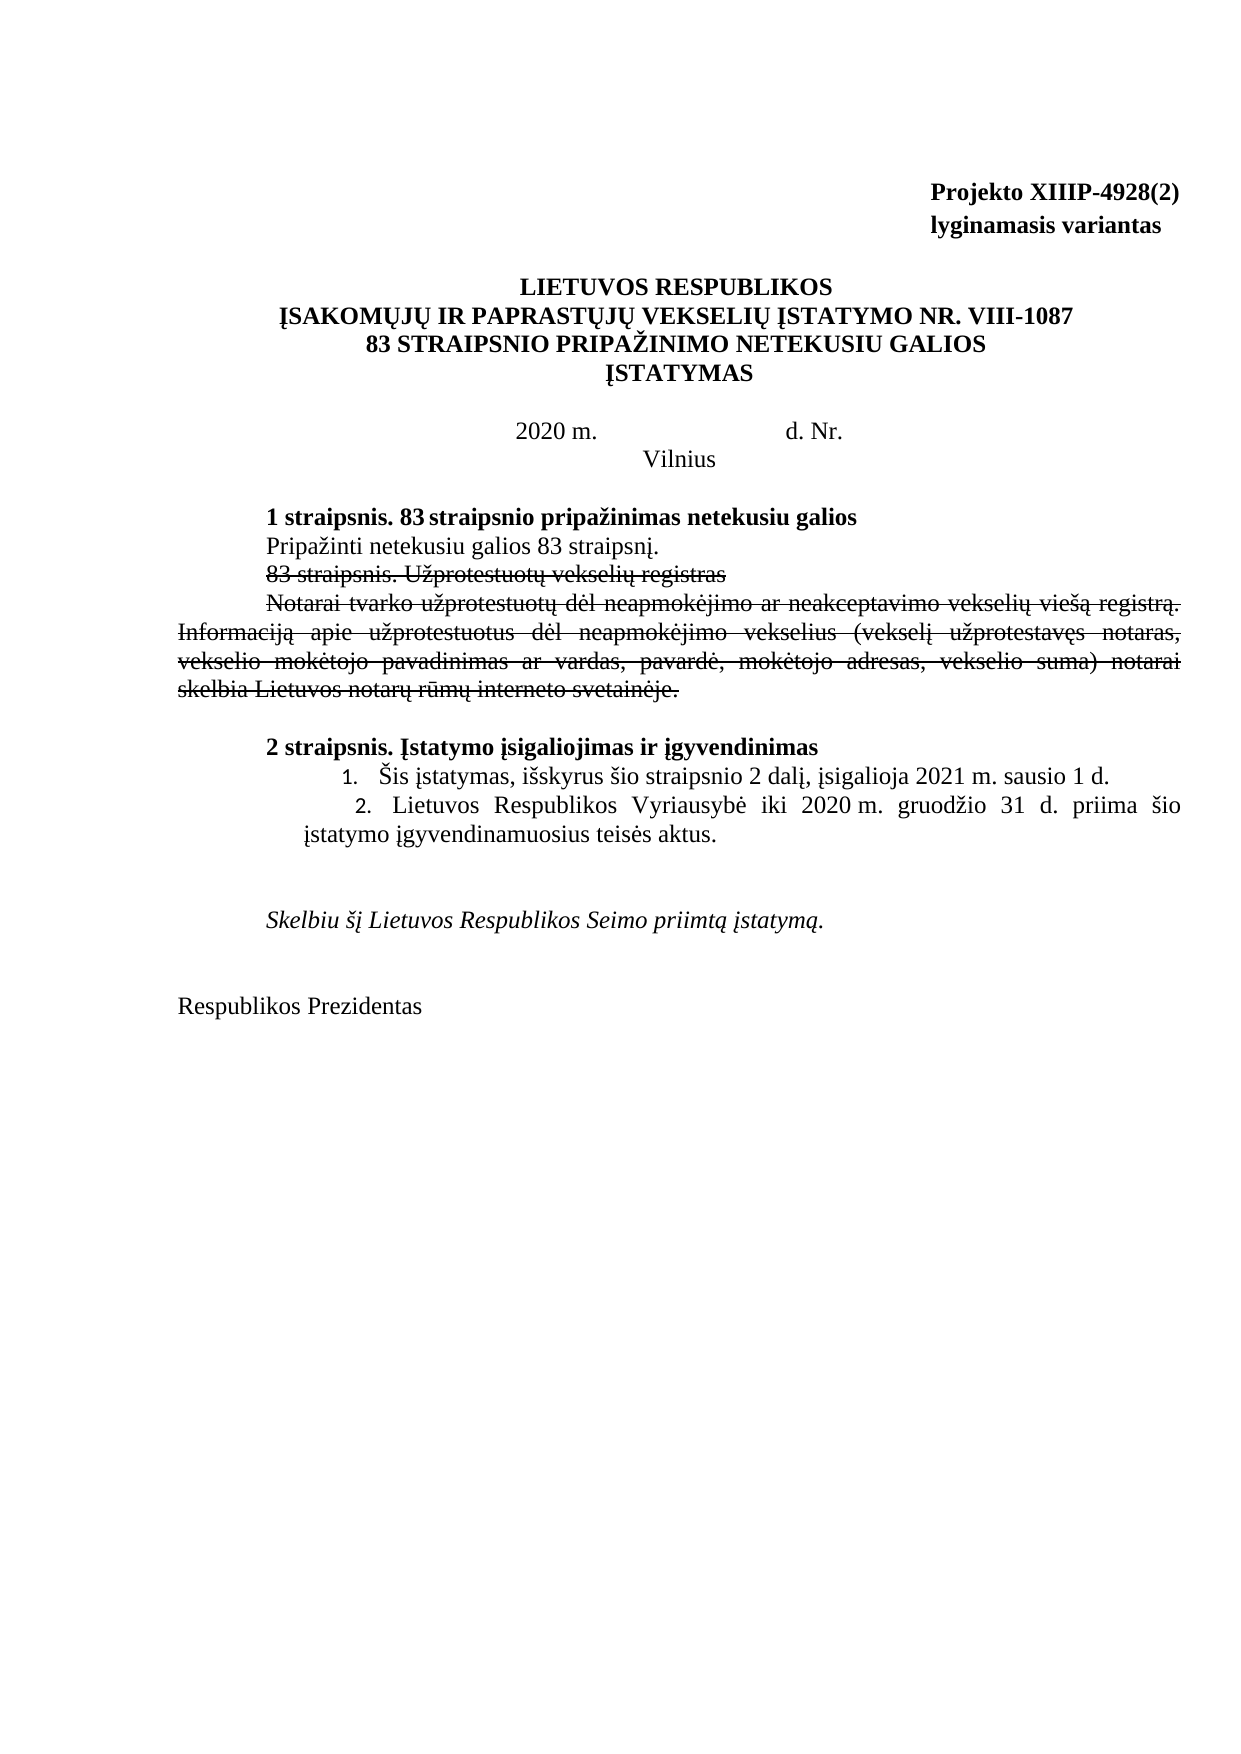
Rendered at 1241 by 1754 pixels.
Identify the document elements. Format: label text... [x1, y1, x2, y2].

text Projekto XIIIP-4928(2) [901, 177, 1181, 206]
text 83 straipsnis. Užprotestuotų vekselių registras [177, 559, 1181, 588]
text Pripažinti netekusiu galios 83 straipsnį. [177, 531, 1181, 559]
text 2 straipsnis. Įstatymo įsigaliojimas ir įgyvendinimas [177, 732, 1181, 761]
text Skelbiu šį Lietuvos Respublikos Seimo priimtą įstatymą. [177, 905, 1181, 934]
text ĮSAKOMŲJŲ IR PAPRASTŲJŲ VEKSELIŲ ĮSTATYMO NR. VIII-1087 [177, 301, 1181, 329]
text 2020 m. d. Nr. [177, 416, 1181, 444]
text Vilnius [177, 444, 1181, 473]
list Lietuvos Respublikos Vyriausybė iki 2020 m. gruodžio 31 d. priima šio įstatymo įgyvendinamuosius teisės aktus. [266, 790, 1181, 848]
text LIETUVOS RESPUBLIKOS [177, 272, 1181, 301]
text Notarai tvarko užprotestuotų dėl neapmokėjimo ar neakceptavimo vekselių viešą registrą. Informaciją apie užprotestuotus dėl neapmokėjimo vekselius (vekselį užprotestavęs notaras, vekselio mokėtojo pavadinimas ar vardas, pavardė, mokėtojo adresas, vekselio suma) notarai skelbia Lietuvos notarų rūmų interneto svetainėje. [177, 634, 1181, 661]
text Notarai tvarko užprotestuotų dėl neapmokėjimo ar neakceptavimo vekselių viešą registrą. Informaciją apie užprotestuotus dėl neapmokėjimo vekselius (vekselį užprotestavęs notaras, vekselio mokėtojo pavadinimas ar vardas, pavardė, mokėtojo adresas, vekselio suma) notarai skelbia Lietuvos notarų rūmų interneto svetainėje. [177, 662, 1181, 703]
text Notarai tvarko užprotestuotų dėl neapmokėjimo ar neakceptavimo vekselių viešą registrą. Informaciją apie užprotestuotus dėl neapmokėjimo vekselius (vekselį užprotestavęs notaras, vekselio mokėtojo pavadinimas ar vardas, pavardė, mokėtojo adresas, vekselio suma) notarai skelbia Lietuvos notarų rūmų interneto svetainėje. [177, 588, 1181, 633]
list Šis įstatymas, išskyrus šio straipsnio 2 dalį, įsigalioja 2021 m. sausio 1 d. [341, 761, 1181, 790]
text 83 STRAIPSNIO PRIPAŽINIMO NETEKUSIU GALIOS [177, 329, 1181, 358]
text Respublikos Prezidentas [177, 991, 1181, 1020]
text lyginamasis variantas [930, 210, 1181, 239]
text 1 straipsnis. 83 straipsnio pripažinimas netekusiu galios [177, 502, 1181, 531]
text ĮSTATYMAS [177, 358, 1181, 387]
